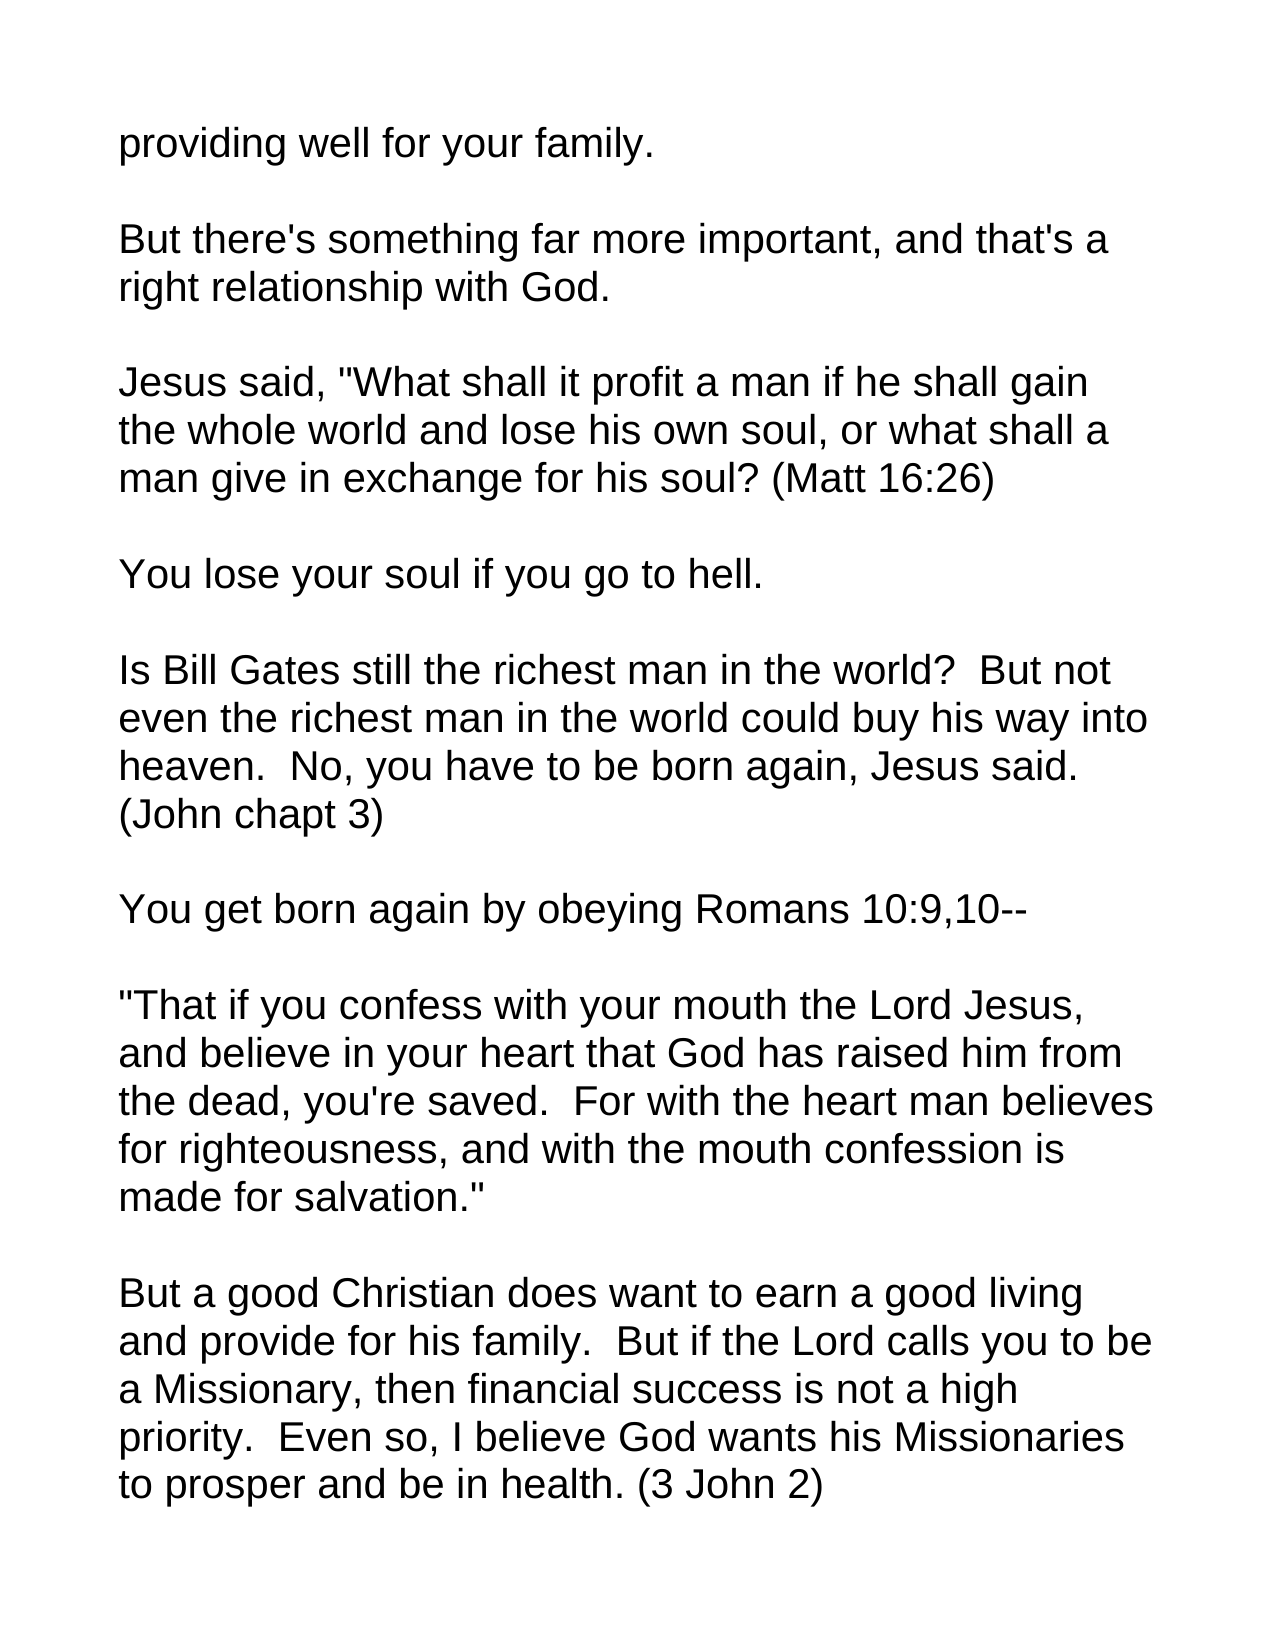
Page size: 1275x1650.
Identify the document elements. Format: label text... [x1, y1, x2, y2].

text providing well for your family. [118, 118, 1157, 166]
text But a good Christian does want to earn a good living and provide for his family. But if the Lord calls you to be a Missionary, then financial success is not a high priority. Even so, I believe God wants his Missionaries to prosper and be in health. (3 John 2) [118, 1268, 1157, 1508]
text You get born again by obeying Romans 10:9,10-- [118, 885, 1157, 933]
text Jesus said, "What shall it profit a man if he shall gain the whole world and lose his own soul, or what shall a man give in exchange for his soul? (Matt 16:26) [118, 358, 1157, 501]
text But there's something far more important, and that's a right relationship with God. [118, 214, 1157, 310]
text Is Bill Gates still the richest man in the world? But not even the richest man in the world could buy his way into heaven. No, you have to be born again, Jesus said. (John chapt 3) [118, 645, 1157, 837]
text You lose your soul if you go to hell. [118, 549, 1157, 597]
text "That if you confess with your mouth the Lord Jesus, and believe in your heart that God has raised him from the dead, you're saved. For with the heart man believes for righteousness, and with the mouth confession is made for salvation." [118, 981, 1157, 1220]
